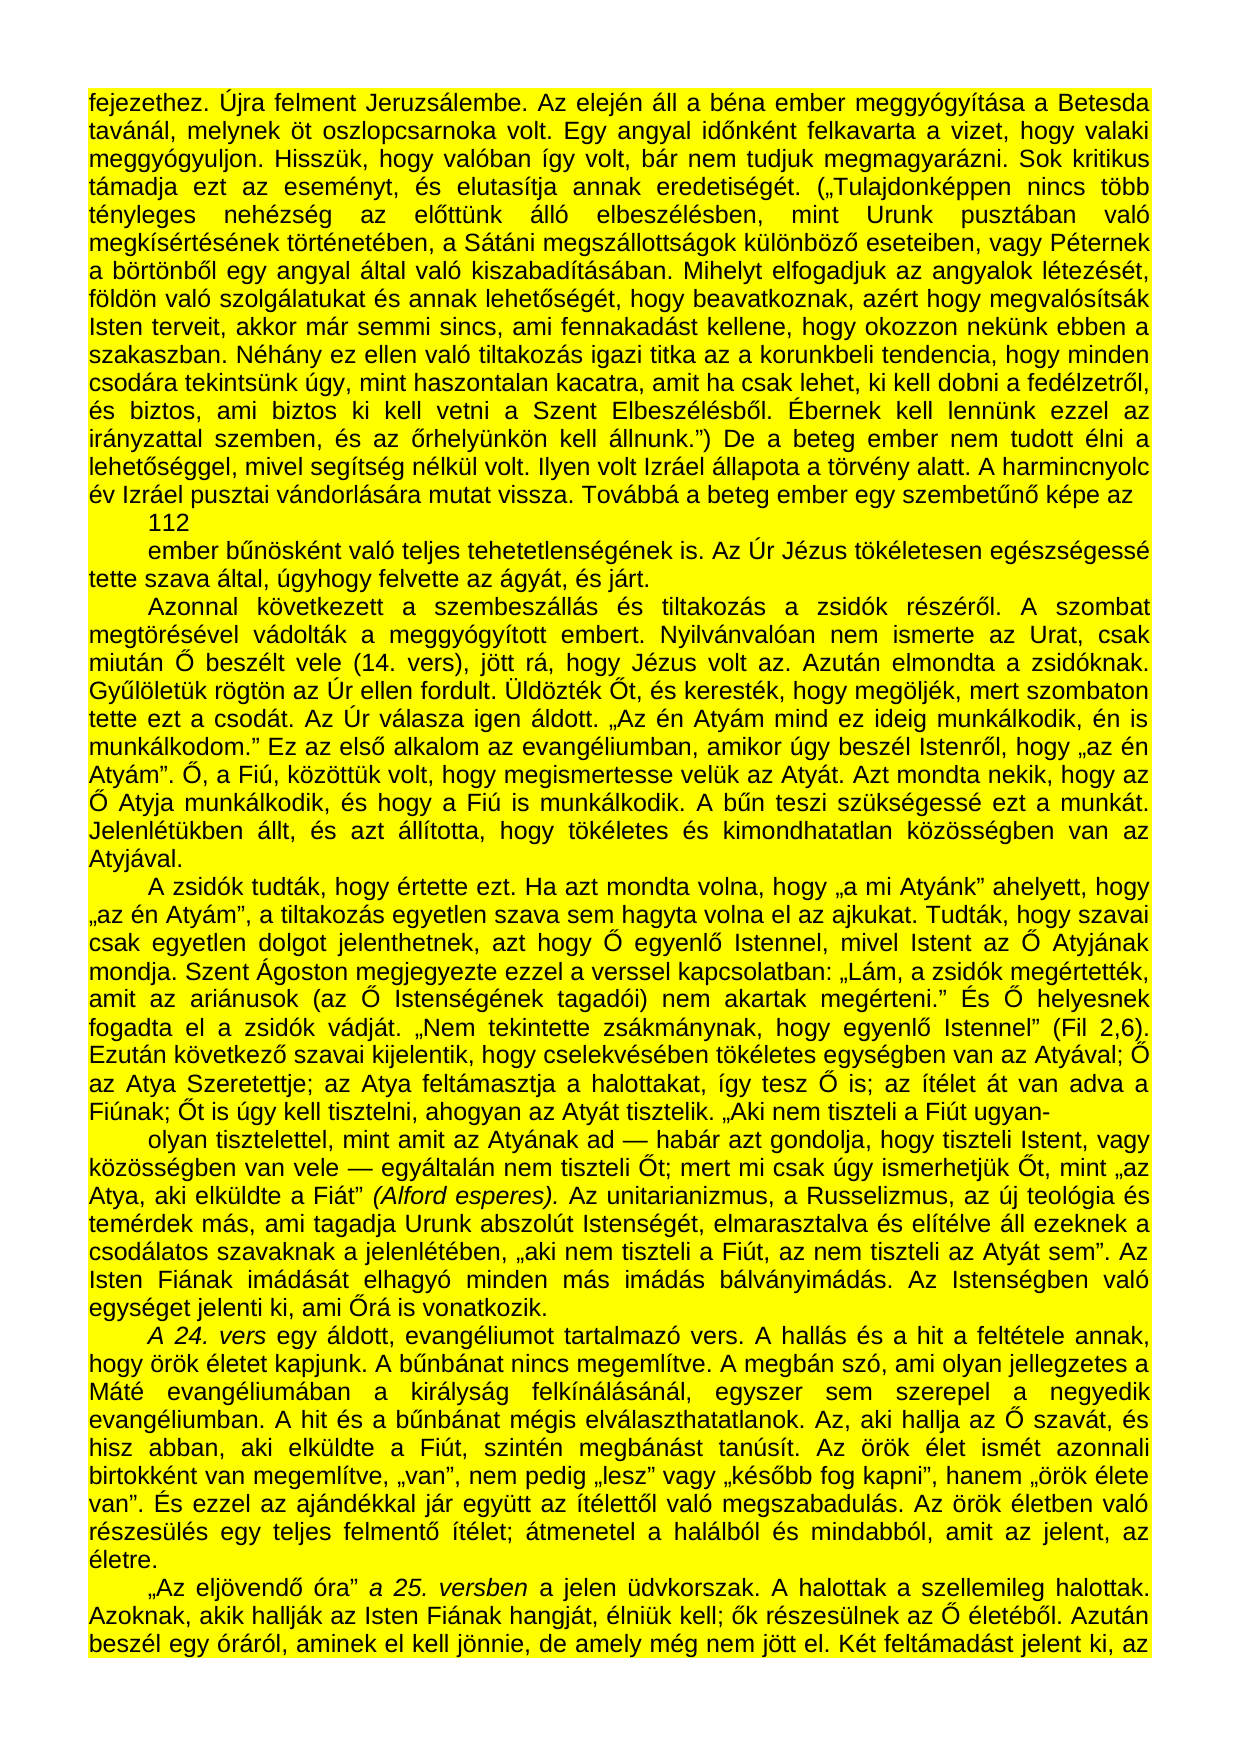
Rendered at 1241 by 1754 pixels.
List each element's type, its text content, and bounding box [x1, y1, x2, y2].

text fejezethez. Újra felment Jeruzsálembe. Az elején áll a béna ember meggyógyítása a Betesda tavánál, melynek öt oszlopcsarnoka volt. Egy angyal időnként felkavarta a vizet, hogy valaki meggyógyuljon. Hisszük, hogy valóban így volt, bár nem tudjuk megmagyarázni. Sok kritikus támadja ezt az eseményt, és elutasítja annak eredetiségét. („Tulajdonképpen nincs több tényleges nehézség az előttünk álló elbeszélésben, mint Urunk pusztában való megkísértésének történetében, a Sátáni megszállottságok különböző eseteiben, vagy Péternek a börtönből egy angyal által való kiszabadításában. Mihelyt elfogadjuk az angyalok létezését, földön való szolgálatukat és annak lehetőségét, hogy beavatkoznak, azért hogy megvalósítsák Isten terveit, akkor már semmi sincs, ami fennakadást kellene, hogy okozzon nekünk ebben a szakaszban. Néhány ez ellen való tiltakozás igazi titka az a korunkbeli tendencia, hogy minden csodára tekintsünk úgy, mint haszontalan kacatra, amit ha csak lehet, ki kell dobni a fedélzetről, és biztos, ami biztos ki kell vetni a Szent Elbeszélésből. Ébernek kell lennünk ezzel az irányzattal szemben, és az őrhelyünkön kell állnunk.”) De a beteg ember nem tudott élni a lehetőséggel, mivel segítség nélkül volt. Ilyen volt Izráel állapota a törvény alatt. A harmincnyolc év Izráel pusztai vándorlására mutat vissza. Továbbá a beteg ember egy szembetűnő képe az [88, 88, 1152, 509]
text ember bűnösként való teljes tehetetlenségének is. Az Úr Jézus tökéletesen egészségessé tette szava által, úgyhogy felvette az ágyát, és járt. [88, 537, 1152, 593]
text „Az eljövendő óra” a 25. versben a jelen üdvkorszak. A halottak a szellemileg halottak. Azoknak, akik hallják az Isten Fiának hangját, élniük kell; ők részesülnek az Ő életéből. Azután beszél egy óráról, aminek el kell jönnie, de amely még nem jött el. Két feltámadást jelent ki, az [88, 1574, 1152, 1658]
text olyan tisztelettel, mint amit az Atyának ad — habár azt gondolja, hogy tiszteli Istent, vagy közösségben van vele — egyáltalán nem tiszteli Őt; mert mi csak úgy ismerhetjük Őt, mint „az Atya, aki elküldte a Fiát” (Alford esperes). Az unitarianizmus, a Russelizmus, az új teológia és temérdek más, ami tagadja Urunk abszolút Istenségét, elmarasztalva és elítélve áll ezeknek a csodálatos szavaknak a jelenlétében, „aki nem tiszteli a Fiút, az nem tiszteli az Atyát sem”. Az Isten Fiának imádását elhagyó minden más imádás bálványimádás. Az Istenségben való egységet jelenti ki, ami Őrá is vonatkozik. [88, 1125, 1152, 1321]
text Azonnal következett a szembeszállás és tiltakozás a zsidók részéről. A szombat megtörésével vádolták a meggyógyított embert. Nyilvánvalóan nem ismerte az Urat, csak miután Ő beszélt vele (14. vers), jött rá, hogy Jézus volt az. Azután elmondta a zsidóknak. Gyűlöletük rögtön az Úr ellen fordult. Üldözték Őt, és keresték, hogy megöljék, mert szombaton tette ezt a csodát. Az Úr válasza igen áldott. „Az én Atyám mind ez ideig munkálkodik, én is munkálkodom.” Ez az első alkalom az evangéliumban, amikor úgy beszél Istenről, hogy „az én Atyám”. Ő, a Fiú, közöttük volt, hogy megismertesse velük az Atyát. Azt mondta nekik, hogy az Ő Atyja munkálkodik, és hogy a Fiú is munkálkodik. A bűn teszi szükségessé ezt a munkát. Jelenlétükben állt, és azt állította, hogy tökéletes és kimondhatatlan közösségben van az Atyjával. [88, 593, 1152, 873]
text 112 [88, 509, 1152, 537]
text A 24. vers egy áldott, evangéliumot tartalmazó vers. A hallás és a hit a feltétele annak, hogy örök életet kapjunk. A bűnbánat nincs megemlítve. A megbán szó, ami olyan jellegzetes a Máté evangéliumában a királyság felkínálásánál, egyszer sem szerepel a negyedik evangéliumban. A hit és a bűnbánat mégis elválaszthatatlanok. Az, aki hallja az Ő szavát, és hisz abban, aki elküldte a Fiút, szintén megbánást tanúsít. Az örök élet ismét azonnali birtokként van megemlítve, „van”, nem pedig „lesz” vagy „később fog kapni”, hanem „örök élete van”. És ezzel az ajándékkal jár együtt az ítélettől való megszabadulás. Az örök életben való részesülés egy teljes felmentő ítélet; átmenetel a halálból és mindabból, amit az jelent, az életre. [88, 1321, 1152, 1574]
text A zsidók tudták, hogy értette ezt. Ha azt mondta volna, hogy „a mi Atyánk” ahelyett, hogy „az én Atyám”, a tiltakozás egyetlen szava sem hagyta volna el az ajkukat. Tudták, hogy szavai csak egyetlen dolgot jelenthetnek, azt hogy Ő egyenlő Istennel, mivel Istent az Ő Atyjának mondja. Szent Ágoston megjegyezte ezzel a verssel kapcsolatban: „Lám, a zsidók megértették, amit az ariánusok (az Ő Istenségének tagadói) nem akartak megérteni.” És Ő helyesnek fogadta el a zsidók vádját. „Nem tekintette zsákmánynak, hogy egyenlő Istennel” (Fil 2,6). Ezután következő szavai kijelentik, hogy cselekvésében tökéletes egységben van az Atyával; Ő az Atya Szeretettje; az Atya feltámasztja a halottakat, így tesz Ő is; az ítélet át van adva a Fiúnak; Őt is úgy kell tisztelni, ahogyan az Atyát tisztelik. „Aki nem tiszteli a Fiút ugyan- [88, 873, 1152, 1125]
